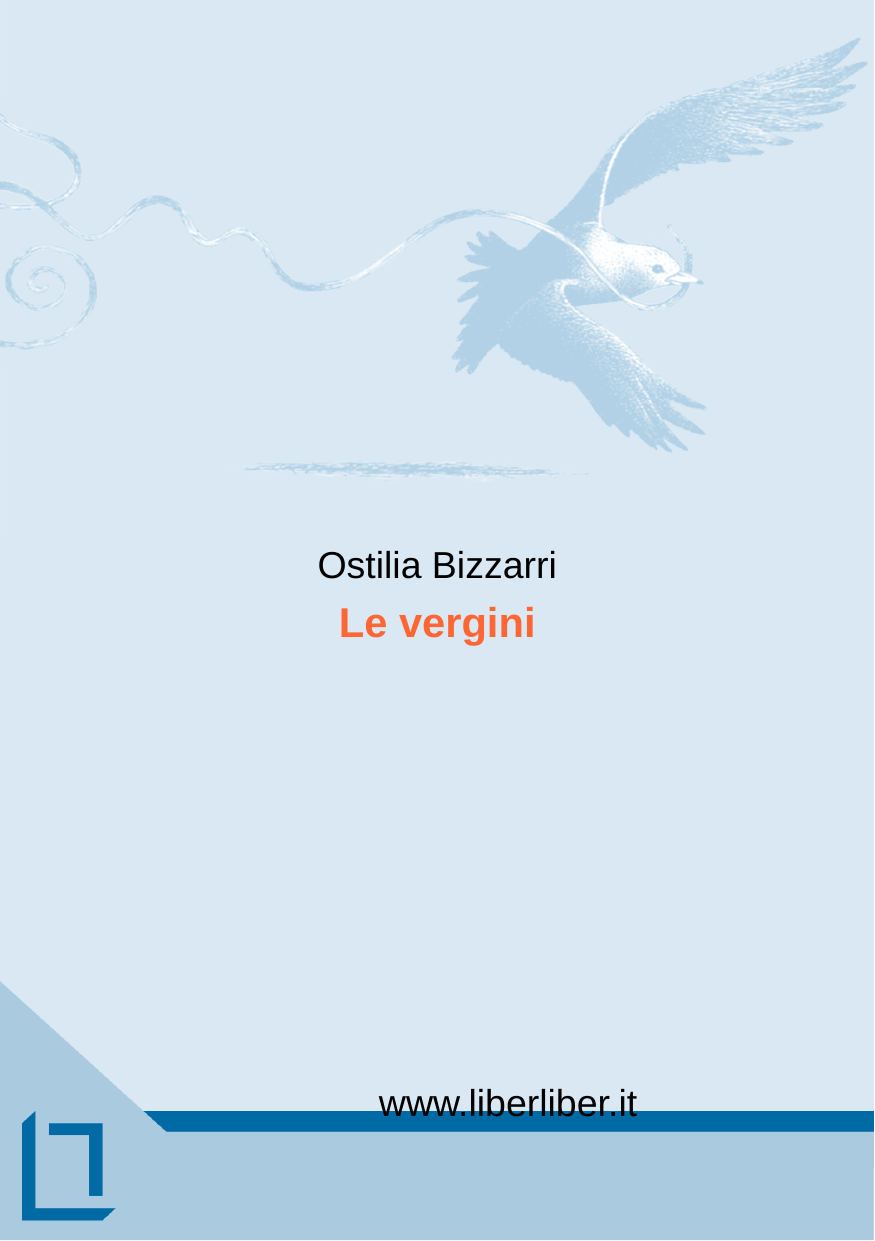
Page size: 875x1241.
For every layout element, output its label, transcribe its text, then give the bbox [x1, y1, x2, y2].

picture [0, 0, 874, 1241]
text Ostilia Bizzarri [94, 543, 779, 586]
text www.liberliber.it [331, 1081, 685, 1124]
text Le vergini [94, 598, 779, 646]
